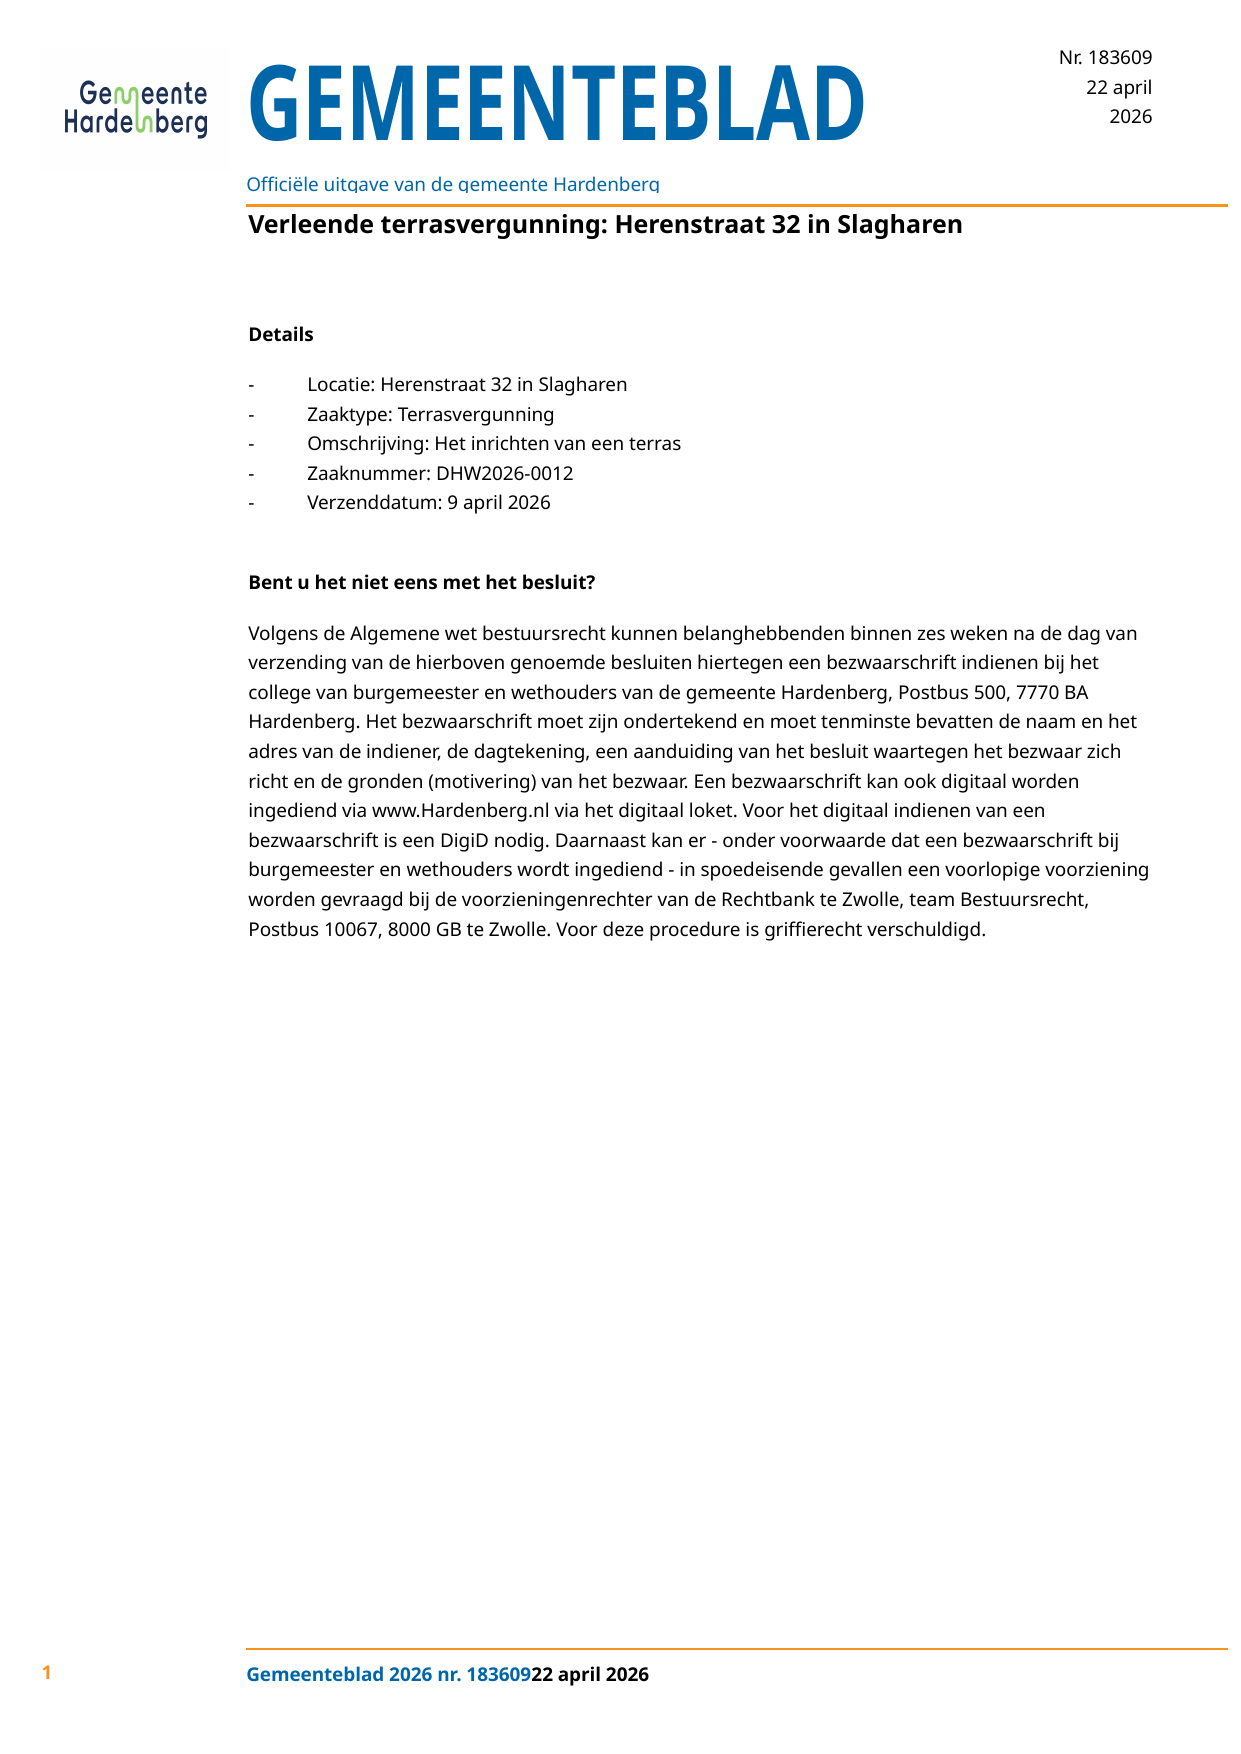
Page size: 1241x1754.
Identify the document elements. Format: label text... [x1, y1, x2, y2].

list Omschrijving: Het inrichten van een terras [248, 430, 1152, 456]
text Bent u het niet eens met het besluit? [248, 569, 1152, 595]
list Verzenddatum: 9 april 2026 [248, 489, 1152, 515]
text Verleende terrasvergunning: Herenstraat 32 in Slagharen [248, 207, 1152, 241]
list Locatie: Herenstraat 32 in Slagharen [248, 371, 1152, 397]
list Zaaknummer: DHW2026-0012 [248, 460, 1152, 486]
picture [41, 47, 231, 172]
list Zaaktype: Terrasvergunning [248, 401, 1152, 426]
text Volgens de Algemene wet bestuursrecht kunnen belanghebbenden binnen zes weken na de dag van verzending van de hierboven genoemde besluiten hiertegen een bezwaarschrift indienen bij het college van burgemeester en wethouders van de gemeente Hardenberg, Postbus 500, 7770 BA Hardenberg. Het bezwaarschrift moet zijn ondertekend en moet tenminste bevatten de naam en het adres van de indiener, de dagtekening, een aanduiding van het besluit waartegen het bezwaar zich richt en de gronden (motivering) van het bezwaar. Een bezwaarschrift kan ook digitaal worden ingediend via www.Hardenberg.nl via het digitaal loket. Voor het digitaal indienen van een bezwaarschrift is een DigiD nodig. Daarnaast kan er - onder voorwaarde dat een bezwaarschrift bij burgemeester en wethouders wordt ingediend - in spoedeisende gevallen een voorlopige voorziening worden gevraagd bij de voorzieningenrechter van de Rechtbank te Zwolle, team Bestuursrecht, Postbus 10067, 8000 GB te Zwolle. Voor deze procedure is griffierecht verschuldigd. [248, 620, 1152, 941]
text Details [248, 321, 1152, 346]
